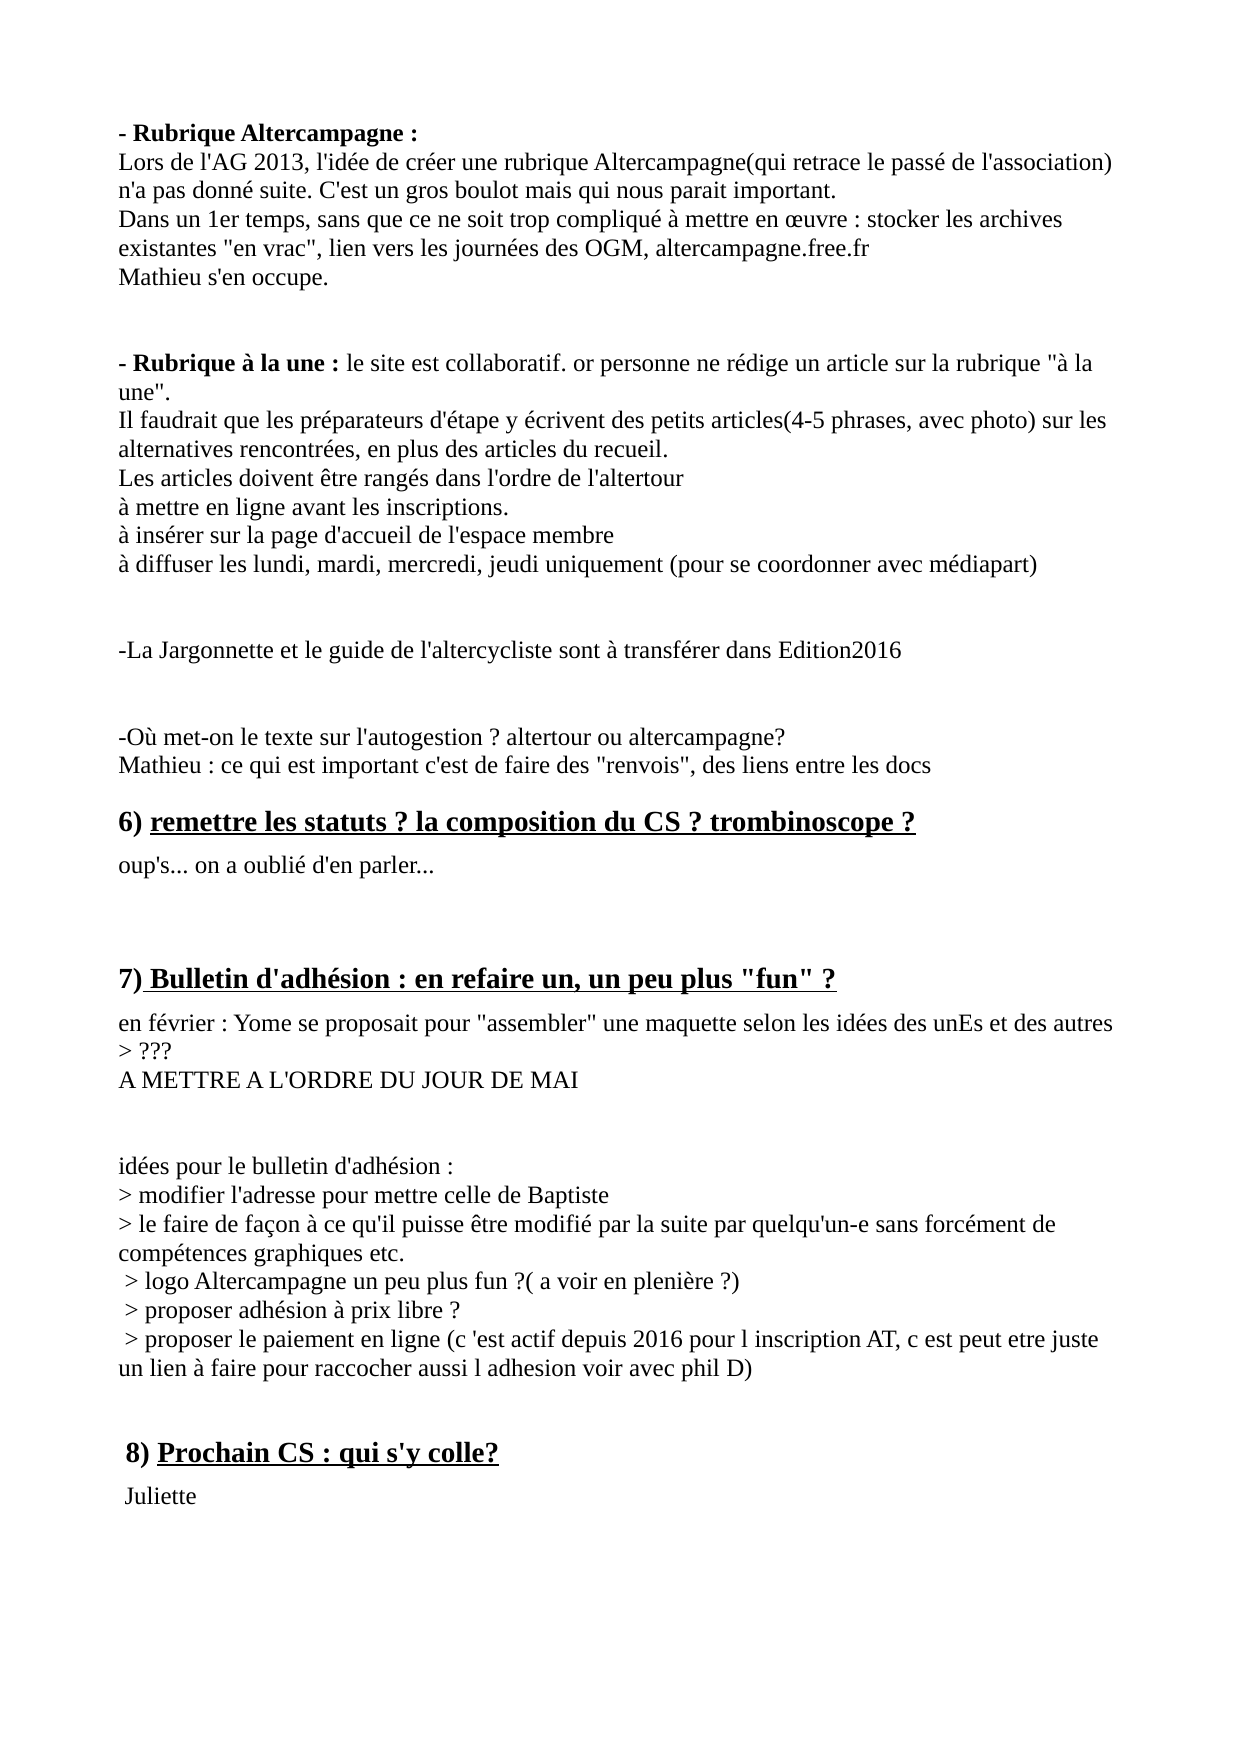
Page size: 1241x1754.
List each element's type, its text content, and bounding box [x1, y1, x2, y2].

text Les articles doivent être rangés dans l'ordre de l'altertour [118, 463, 1122, 492]
text Juliette [118, 1481, 1122, 1510]
text en février : Yome se proposait pour "assembler" une maquette selon les idées des unEs et des autres > ??? [118, 1008, 1122, 1065]
text -Où met-on le texte sur l'autogestion ? altertour ou altercampagne? [118, 722, 1122, 751]
text > proposer le paiement en ligne (c 'est actif depuis 2016 pour l inscription AT, c est peut etre juste un lien à faire pour raccocher aussi l adhesion voir avec phil D) [118, 1324, 1122, 1381]
text > proposer adhésion à prix libre ? [118, 1295, 1122, 1324]
subtitle 6) remettre les statuts ? la composition du CS ? trombinoscope ? [118, 804, 1122, 838]
text Mathieu : ce qui est important c'est de faire des "renvois", des liens entre les docs [118, 751, 1122, 779]
subtitle 7) Bulletin d'adhésion : en refaire un, un peu plus "fun" ? [118, 962, 1122, 995]
text à insérer sur la page d'accueil de l'espace membre [118, 521, 1122, 549]
text Il faudrait que les préparateurs d'étape y écrivent des petits articles(4-5 phrases, avec photo) sur les alternatives rencontrées, en plus des articles du recueil. [118, 406, 1122, 463]
text à diffuser les lundi, mardi, mercredi, jeudi uniquement (pour se coordonner avec médiapart) [118, 549, 1122, 578]
text oup's... on a oublié d'en parler... [118, 850, 1122, 879]
text idées pour le bulletin d'adhésion : [118, 1151, 1122, 1180]
text - Rubrique Altercampagne : [118, 118, 1122, 147]
text > le faire de façon à ce qu'il puisse être modifié par la suite par quelqu'un-e sans forcément de compétences graphiques etc. [118, 1209, 1122, 1266]
text à mettre en ligne avant les inscriptions. [118, 492, 1122, 521]
text Mathieu s'en occupe. [118, 262, 1122, 291]
text > logo Altercampagne un peu plus fun ?( a voir en plenière ?) [118, 1266, 1122, 1295]
text Dans un 1er temps, sans que ce ne soit trop compliqué à mettre en œuvre : stocker les archives existantes "en vrac", lien vers les journées des OGM, altercampagne.free.fr [118, 204, 1122, 262]
text A METTRE A L'ORDRE DU JOUR DE MAI [118, 1065, 1122, 1094]
text Lors de l'AG 2013, l'idée de créer une rubrique Altercampagne(qui retrace le passé de l'association) n'a pas donné suite. C'est un gros boulot mais qui nous parait important. [118, 147, 1122, 204]
text > modifier l'adresse pour mettre celle de Baptiste [118, 1180, 1122, 1209]
text -La Jargonnette et le guide de l'altercycliste sont à transférer dans Edition2016 [118, 636, 1122, 664]
text - Rubrique à la une : le site est collaboratif. or personne ne rédige un article sur la rubrique "à la une". [118, 348, 1122, 406]
subtitle 8) Prochain CS : qui s'y colle? [118, 1435, 1122, 1469]
